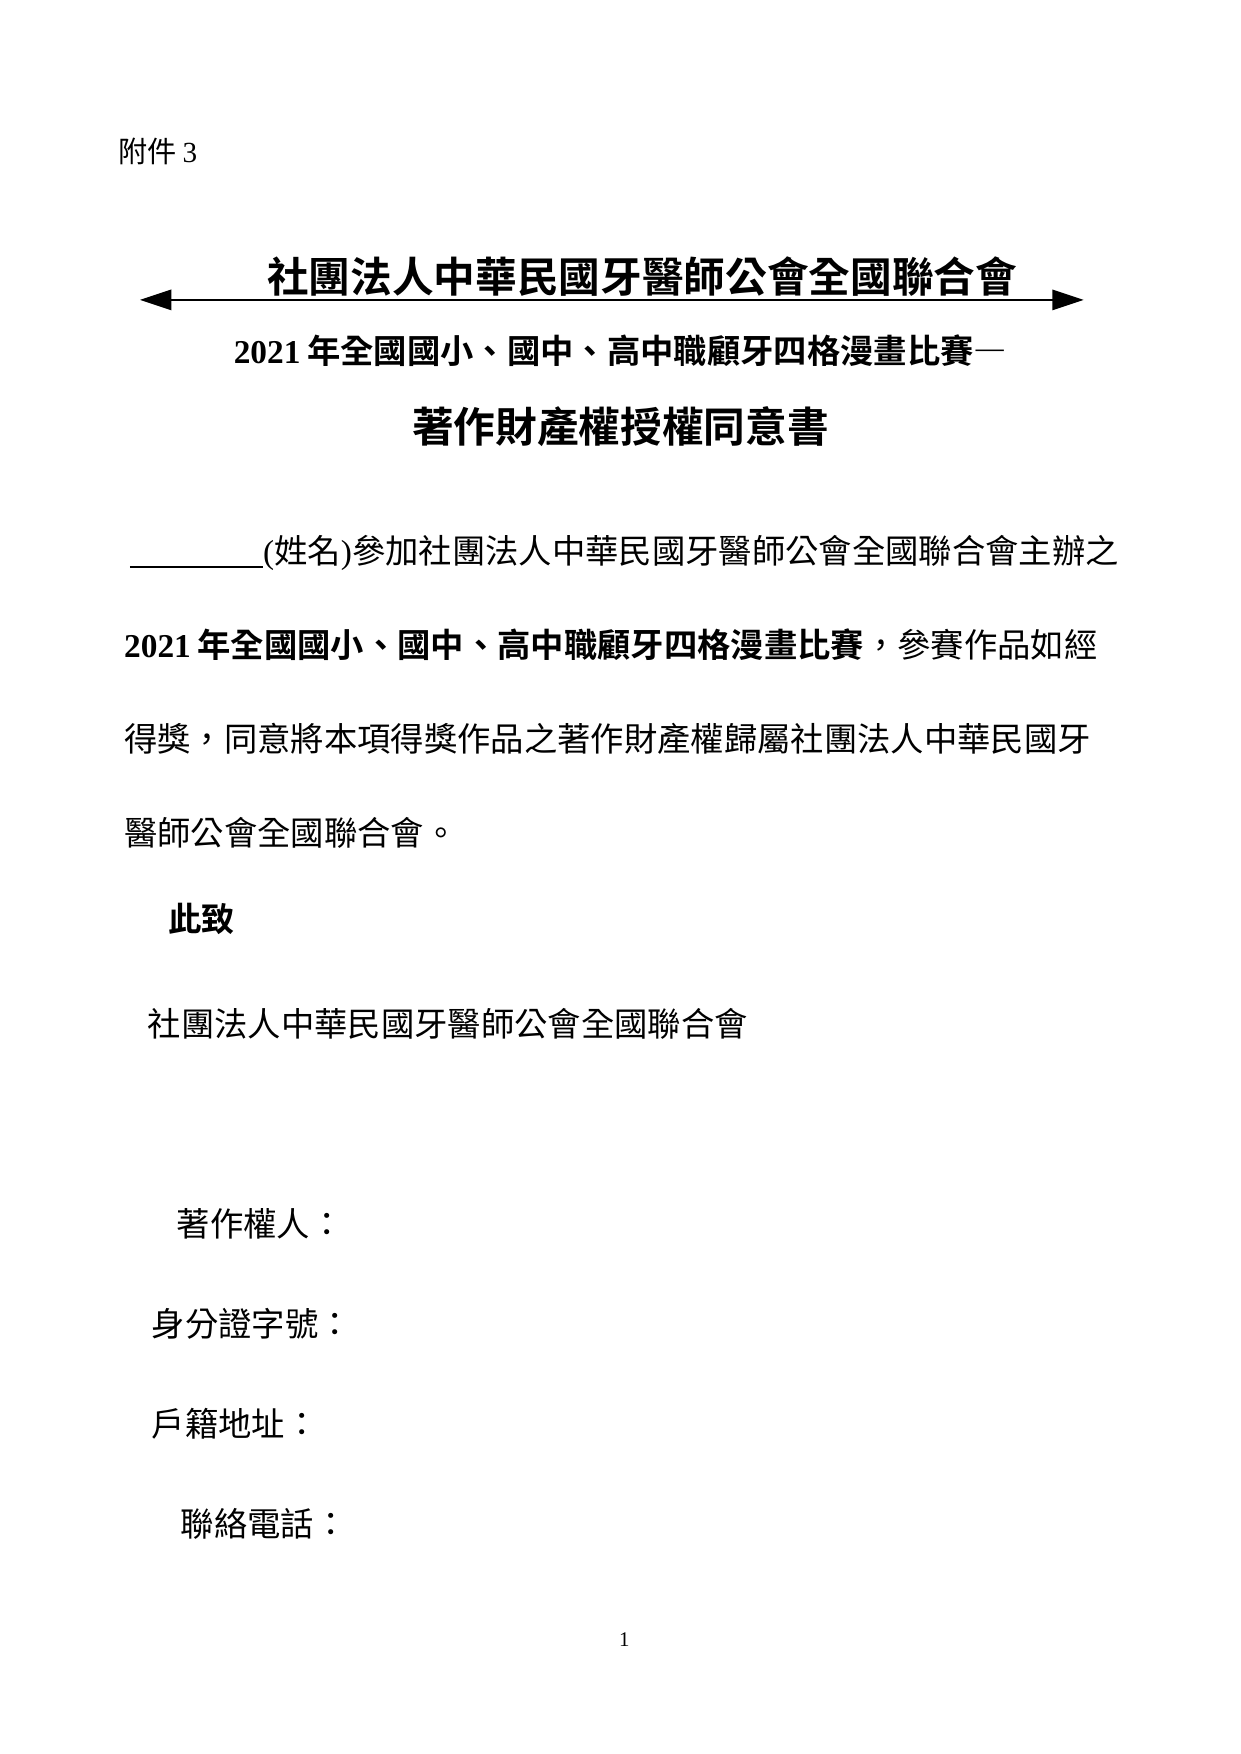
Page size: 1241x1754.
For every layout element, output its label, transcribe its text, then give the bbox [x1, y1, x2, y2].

text (姓名)參加社團法人中華民國牙醫師公會全國聯合會主辦之2021年全國國小、國中、高中職顧牙四格漫畫比賽，參賽作品如經得獎，同意將本項得獎作品之著作財產權歸屬社團法人中華民國牙醫師公會全國聯合會。 [124, 508, 1122, 851]
text 此致 [168, 875, 1122, 938]
text 戶籍地址： [118, 1381, 1122, 1443]
text 身分證字號： [118, 1281, 1122, 1343]
text 聯絡電話： [181, 1481, 1122, 1543]
text 著作財產權授權同意書 [118, 383, 1122, 445]
text 社團法人中華民國牙醫師公會全國聯合會 [148, 981, 1122, 1043]
text 著作權人： [168, 1181, 1122, 1243]
text 2021年全國國小、國中、高中職顧牙四格漫畫比賽— [118, 308, 1122, 370]
text 社團法人中華民國牙醫師公會全國聯合會 [118, 233, 1122, 295]
text 附件3 [118, 108, 1122, 170]
